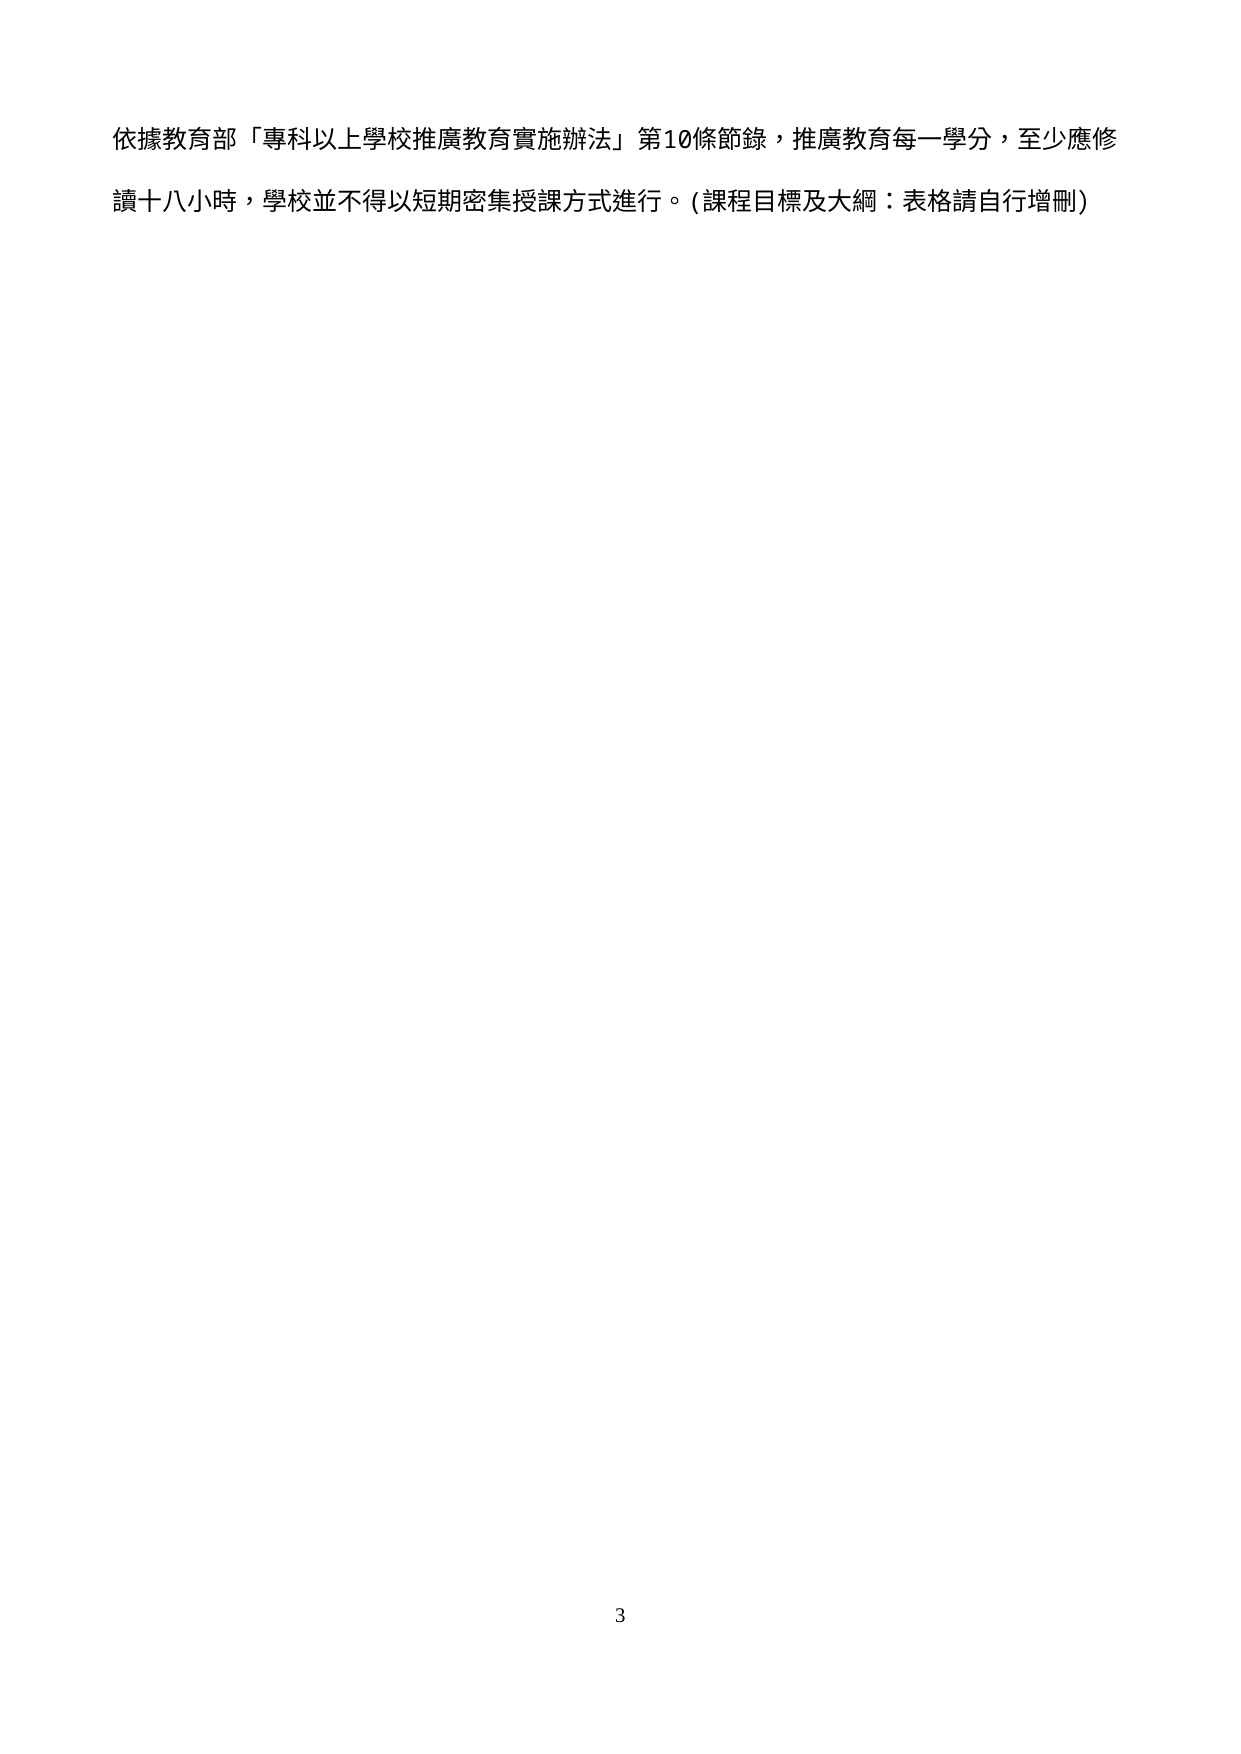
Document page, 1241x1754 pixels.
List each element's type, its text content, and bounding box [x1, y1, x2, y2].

text 依據教育部「專科以上學校推廣教育實施辦法」第10條節錄，推廣教育每一學分，至少應修讀十八小時，學校並不得以短期密集授課方式進行。(課程目標及大綱：表格請自行增刪) [112, 96, 1128, 221]
